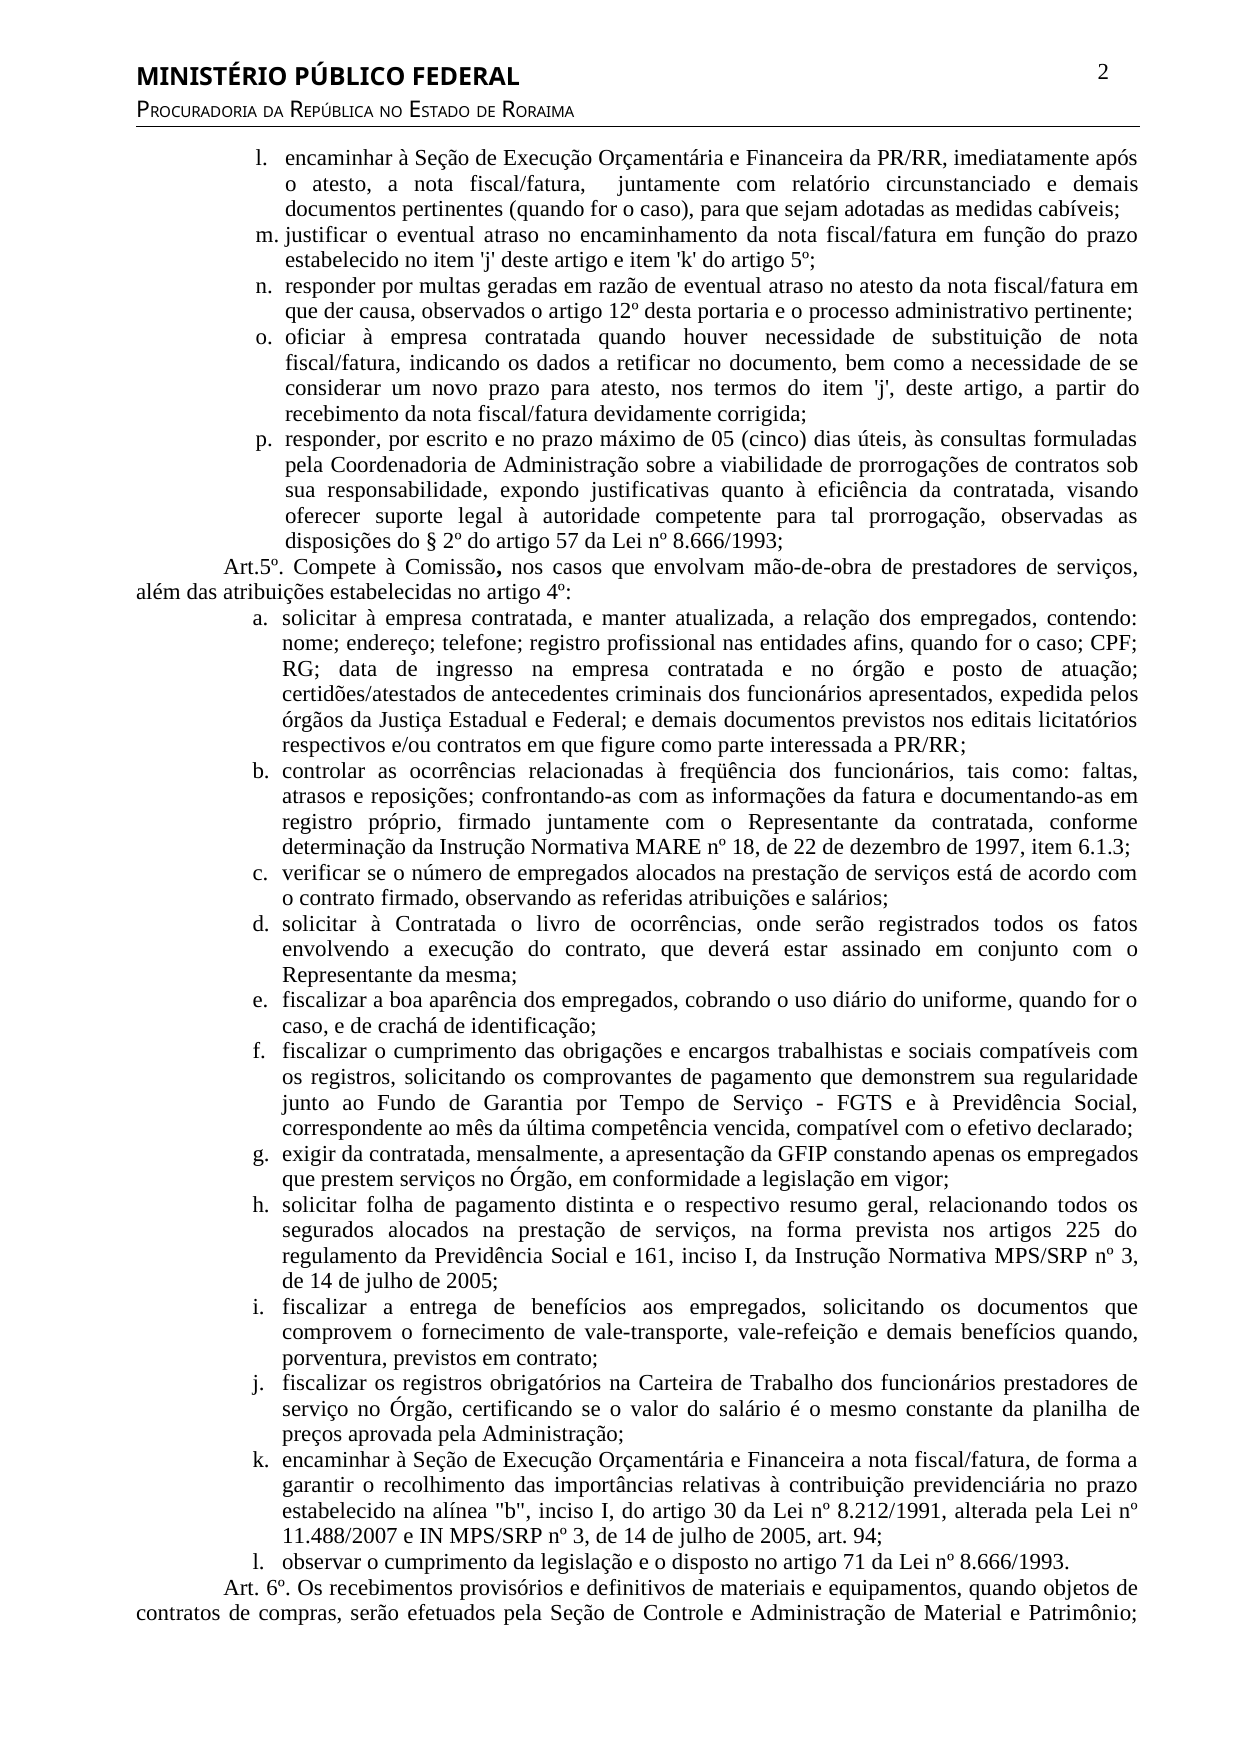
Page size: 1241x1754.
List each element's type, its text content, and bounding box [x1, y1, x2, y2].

list justificar o eventual atraso no encaminhamento da nota fiscal/fatura em função do prazo estabelecido no item 'j' deste artigo e item 'k' do artigo 5º; [255, 222, 1140, 273]
list oficiar à empresa contratada quando houver necessidade de substituição de nota fiscal/fatura, indicando os dados a retificar no documento, bem como a necessidade de se considerar um novo prazo para atesto, nos termos do item 'j', deste artigo, a partir do recebimento da nota fiscal/fatura devidamente corrigida; [255, 324, 1140, 426]
list fiscalizar a entrega de benefícios aos empregados, solicitando os documentos que comprovem o fornecimento de vale-transporte, vale-refeição e demais benefícios quando, porventura, previstos em contrato; [252, 1294, 1140, 1370]
list exigir da contratada, mensalmente, a apresentação da GFIP constando apenas os empregados que prestem serviços no Órgão, em conformidade a legislação em vigor; [252, 1141, 1140, 1192]
list solicitar folha de pagamento distinta e o respectivo resumo geral, relacionando todos os segurados alocados na prestação de serviços, na forma prevista nos artigos 225 do regulamento da Previdência Social e 161, inciso I, da Instrução Normativa MPS/SRP nº 3, de 14 de julho de 2005; [252, 1192, 1140, 1294]
list controlar as ocorrências relacionadas à freqüência dos funcionários, tais como: faltas, atrasos e reposições; confrontando-as com as informações da fatura e documentando-as em registro próprio, firmado juntamente com o Representante da contratada, conforme determinação da Instrução Normativa MARE nº 18, de 22 de dezembro de 1997, item 6.1.3; [252, 758, 1140, 860]
list verificar se o número de empregados alocados na prestação de serviços está de acordo com o contrato firmado, observando as referidas atribuições e salários; [252, 860, 1140, 911]
text Art.5º. Compete à Comissão, nos casos que envolvam mão-de-obra de prestadores de serviços, além das atribuições estabelecidas no artigo 4º: [136, 553, 1140, 604]
list fiscalizar os registros obrigatórios na Carteira de Trabalho dos funcionários prestadores de serviço no Órgão, certificando se o valor do salário é o mesmo constante da planilha de preços aprovada pela Administração; [252, 1370, 1140, 1447]
list fiscalizar o cumprimento das obrigações e encargos trabalhistas e sociais compatíveis com os registros, solicitando os comprovantes de pagamento que demonstrem sua regularidade junto ao Fundo de Garantia por Tempo de Serviço - FGTS e à Previdência Social, correspondente ao mês da última competência vencida, compatível com o efetivo declarado; [252, 1038, 1140, 1141]
list solicitar à Contratada o livro de ocorrências, onde serão registrados todos os fatos envolvendo a execução do contrato, que deverá estar assinado em conjunto com o Representante da mesma; [252, 911, 1140, 987]
list observar o cumprimento da legislação e o disposto no artigo 71 da Lei nº 8.666/1993. [252, 1549, 1140, 1574]
list encaminhar à Seção de Execução Orçamentária e Financeira a nota fiscal/fatura, de forma a garantir o recolhimento das importâncias relativas à contribuição previdenciária no prazo estabelecido na alínea "b", inciso I, do artigo 30 da Lei nº 8.212/1991, alterada pela Lei nº 11.488/2007 e IN MPS/SRP nº 3, de 14 de julho de 2005, art. 94; [252, 1447, 1140, 1549]
text Art. 6º. Os recebimentos provisórios e definitivos de materiais e equipamentos, quando objetos de contratos de compras, serão efetuados pela Seção de Controle e Administração de Material e Patrimônio; [136, 1574, 1140, 1625]
list responder por multas geradas em razão de eventual atraso no atesto da nota fiscal/fatura em que der causa, observados o artigo 12º desta portaria e o processo administrativo pertinente; [255, 273, 1140, 324]
list solicitar à empresa contratada, e manter atualizada, a relação dos empregados, contendo: nome; endereço; telefone; registro profissional nas entidades afins, quando for o caso; CPF; RG; data de ingresso na empresa contratada e no órgão e posto de atuação; certidões/atestados de antecedentes criminais dos funcionários apresentados, expedida pelos órgãos da Justiça Estadual e Federal; e demais documentos previstos nos editais licitatórios respectivos e/ou contratos em que figure como parte interessada a PR/RR; [252, 604, 1140, 758]
list fiscalizar a boa aparência dos empregados, cobrando o uso diário do uniforme, quando for o caso, e de crachá de identificação; [252, 987, 1140, 1038]
list encaminhar à Seção de Execução Orçamentária e Financeira da PR/RR, imediatamente após o atesto, a nota fiscal/fatura, juntamente com relatório circunstanciado e demais documentos pertinentes (quando for o caso), para que sejam adotadas as medidas cabíveis; [255, 145, 1140, 222]
list responder, por escrito e no prazo máximo de 05 (cinco) dias úteis, às consultas formuladas pela Coordenadoria de Administração sobre a viabilidade de prorrogações de contratos sob sua responsabilidade, expondo justificativas quanto à eficiência da contratada, visando oferecer suporte legal à autoridade competente para tal prorrogação, observadas as disposições do § 2º do artigo 57 da Lei nº 8.666/1993; [255, 426, 1140, 553]
